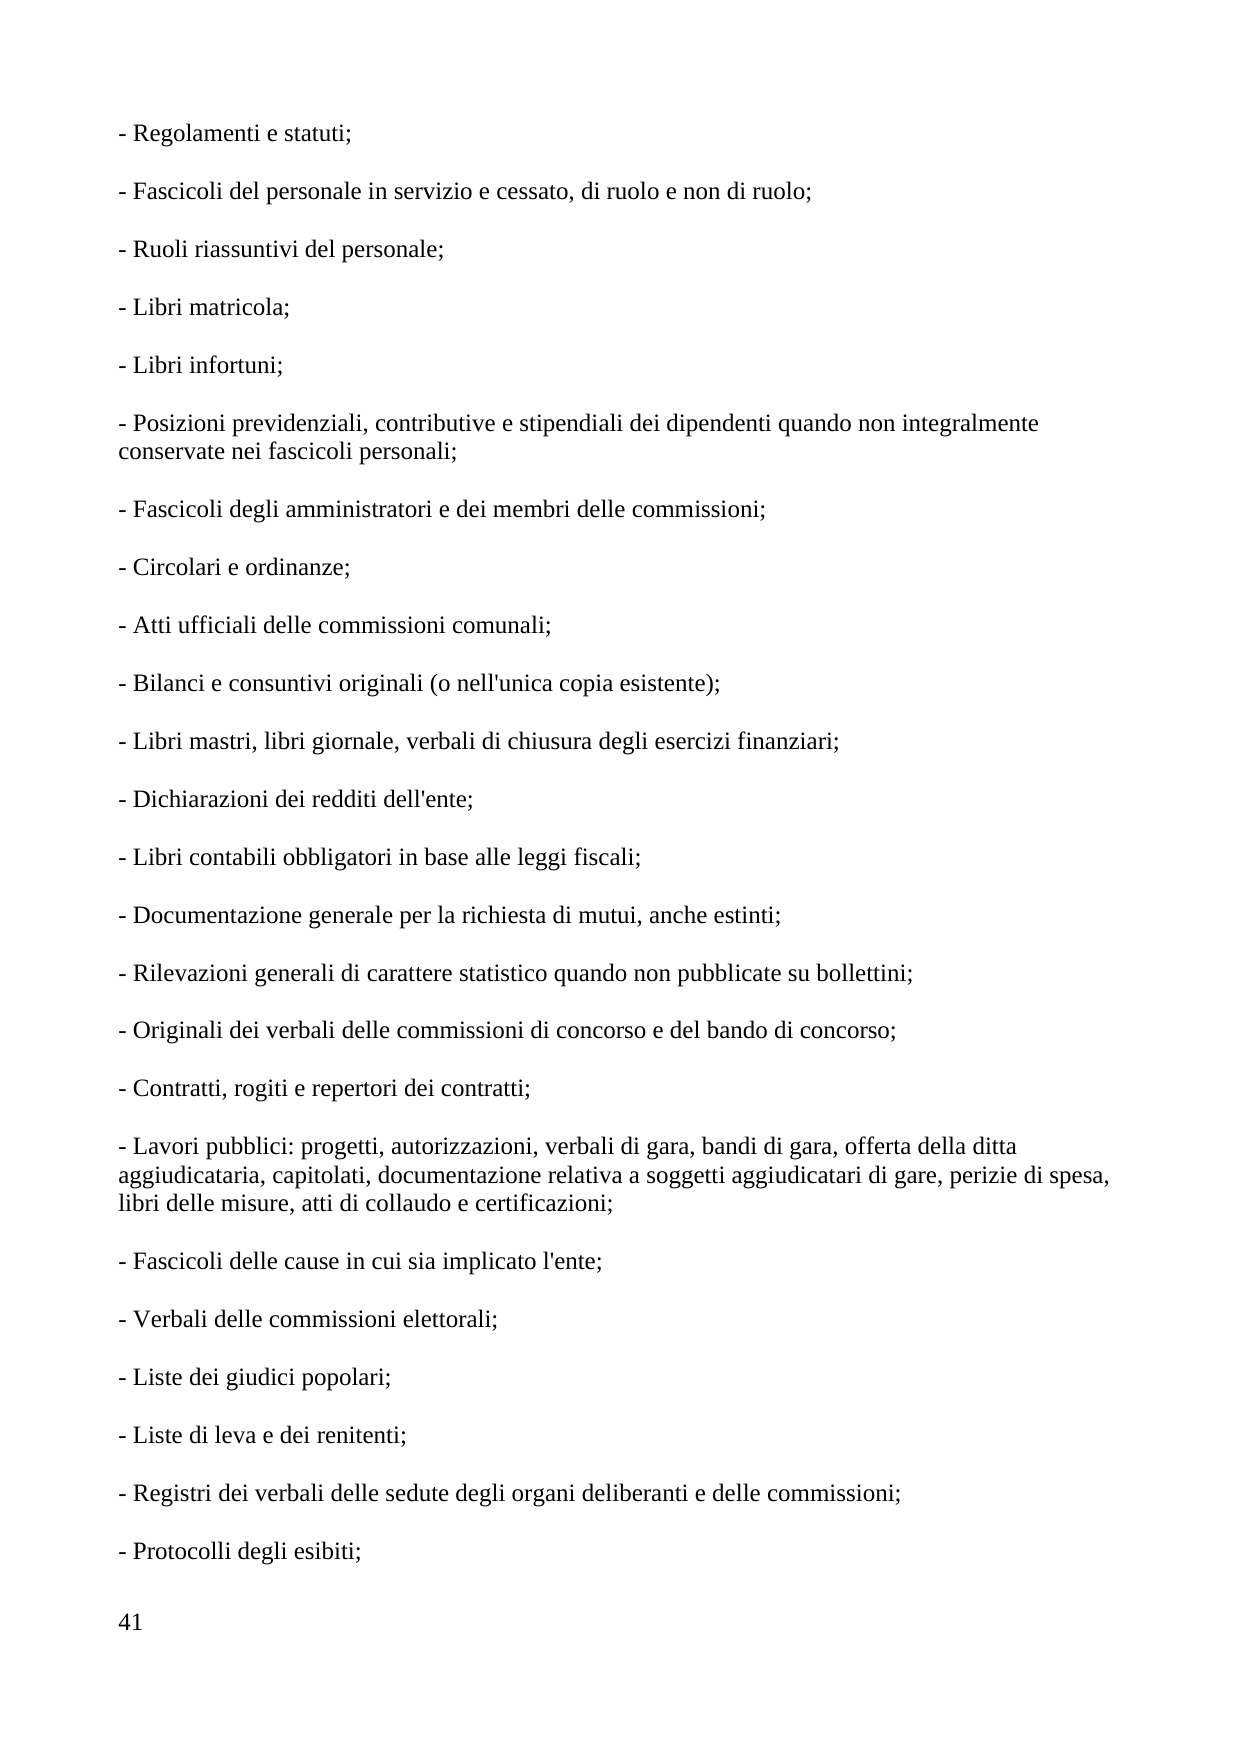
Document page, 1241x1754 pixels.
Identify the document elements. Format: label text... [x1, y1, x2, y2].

text - Originali dei verbali delle commissioni di concorso e del bando di concorso; [118, 1016, 1122, 1044]
text - Dichiarazioni dei redditi dell'ente; [118, 784, 1122, 813]
text - Contratti, rogiti e repertori dei contratti; [118, 1073, 1122, 1102]
text - Registri dei verbali delle sedute degli organi deliberanti e delle commissioni; [118, 1478, 1122, 1507]
text - Fascicoli delle cause in cui sia implicato l'ente; [118, 1246, 1122, 1275]
text - Liste di leva e dei renitenti; [118, 1420, 1122, 1449]
text - Documentazione generale per la richiesta di mutui, anche estinti; [118, 900, 1122, 928]
text - Lavori pubblici: progetti, autorizzazioni, verbali di gara, bandi di gara, offerta della ditta aggiudicataria, capitolati, documentazione relativa a soggetti aggiudicatari di gare, perizie di spesa, libri delle misure, atti di collaudo e certificazioni; [118, 1131, 1122, 1217]
text - Libri infortuni; [118, 350, 1122, 378]
text - Verbali delle commissioni elettorali; [118, 1304, 1122, 1333]
text - Fascicoli degli amministratori e dei membri delle commissioni; [118, 494, 1122, 523]
text - Libri contabili obbligatori in base alle leggi fiscali; [118, 842, 1122, 871]
text - Libri mastri, libri giornale, verbali di chiusura degli esercizi finanziari; [118, 726, 1122, 755]
text - Circolari e ordinanze; [118, 552, 1122, 581]
text - Atti ufficiali delle commissioni comunali; [118, 610, 1122, 639]
text - Ruoli riassuntivi del personale; [118, 234, 1122, 263]
text - Rilevazioni generali di carattere statistico quando non pubblicate su bollettini; [118, 958, 1122, 986]
text - Liste dei giudici popolari; [118, 1362, 1122, 1391]
text - Protocolli degli esibiti; [118, 1536, 1122, 1565]
text - Fascicoli del personale in servizio e cessato, di ruolo e non di ruolo; [118, 176, 1122, 205]
text - Posizioni previdenziali, contributive e stipendiali dei dipendenti quando non integralmente conservate nei fascicoli personali; [118, 408, 1122, 465]
text - Bilanci e consuntivi originali (o nell'unica copia esistente); [118, 668, 1122, 697]
text - Libri matricola; [118, 292, 1122, 321]
text - Regolamenti e statuti; [118, 118, 1122, 147]
